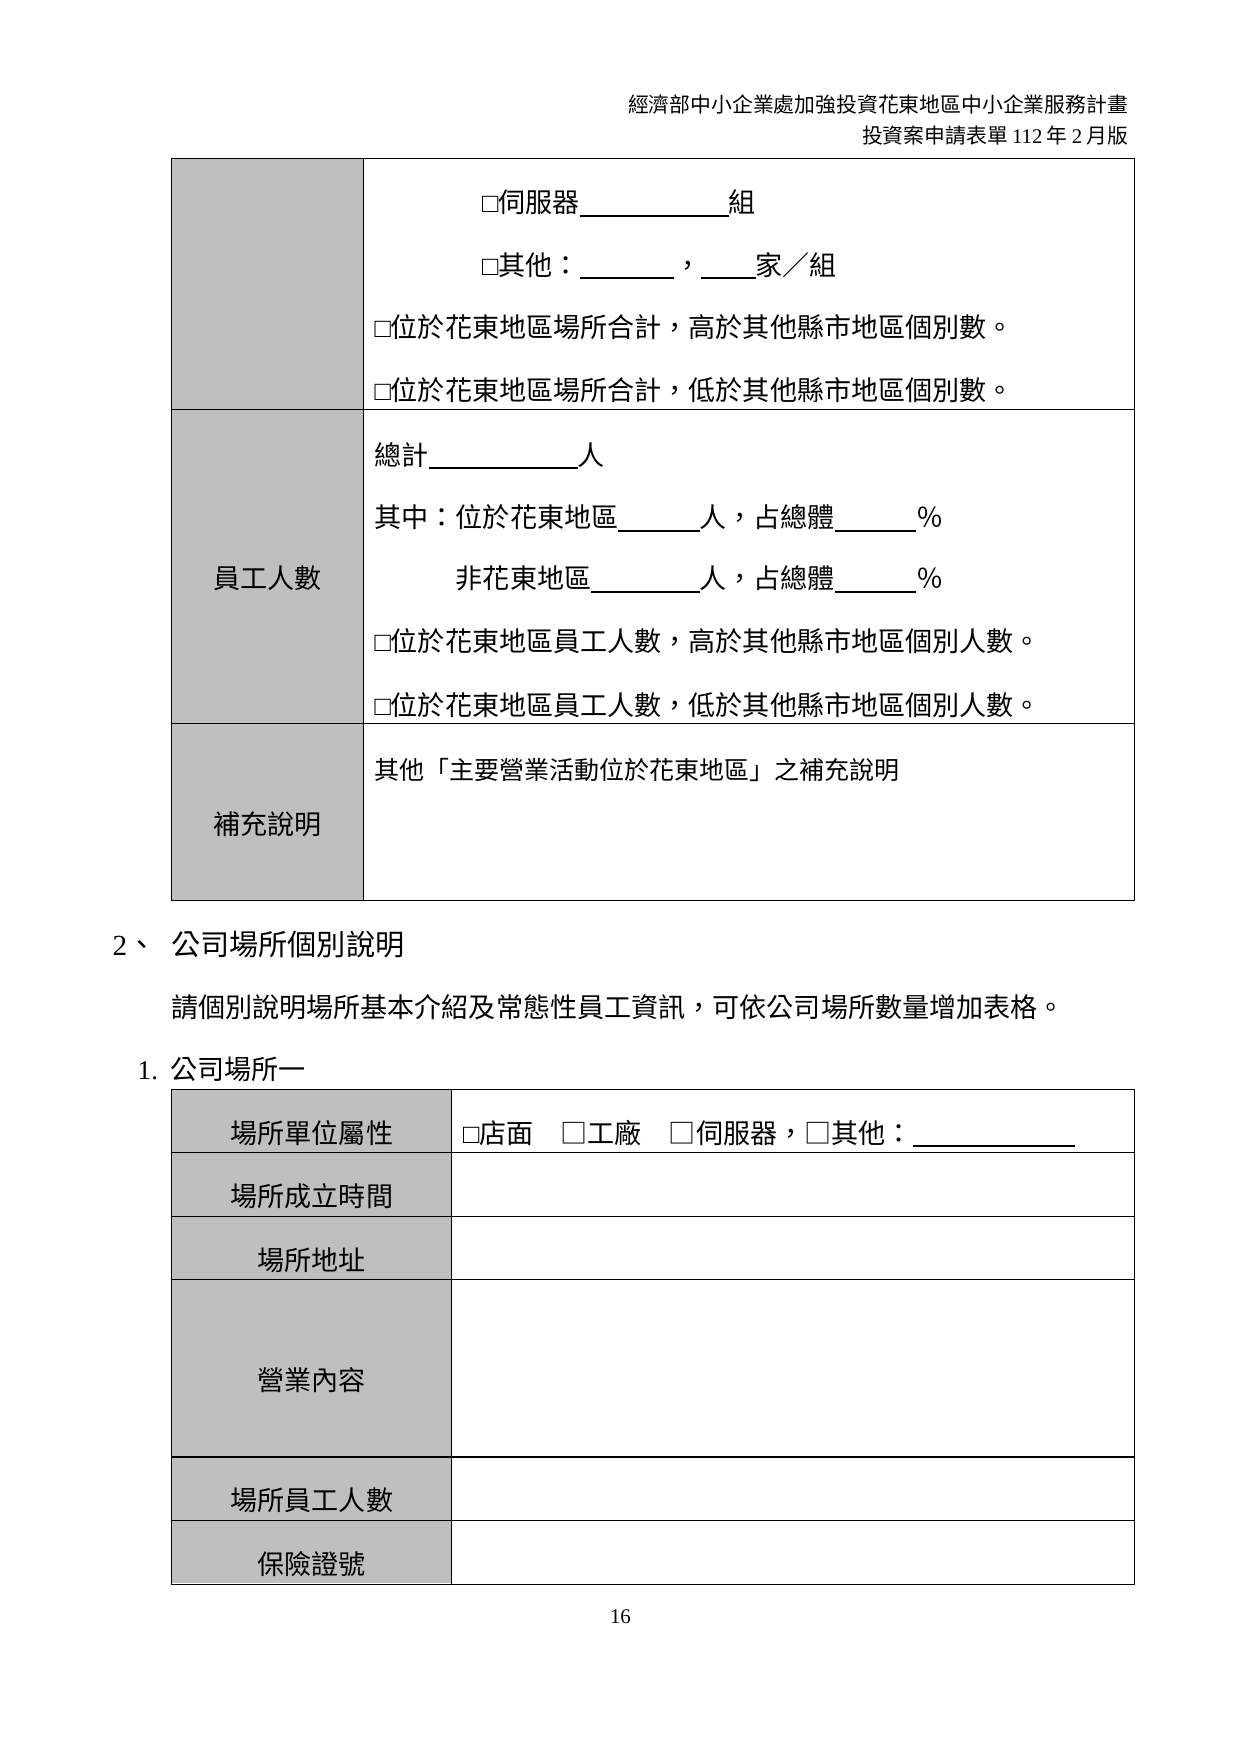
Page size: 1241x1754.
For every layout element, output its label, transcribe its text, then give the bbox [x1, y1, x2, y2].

table_cell [452, 1458, 1134, 1520]
table_cell 保險證號 [172, 1521, 451, 1583]
table_cell 總計 人 其中：位於花東地區 人，占總體 ％ 非花東地區 人，占總體 ％ □位於花東地區員工人數，高於其他縣市地區個別人數。 □位於花東地區員工人數，低於其他縣市地區個別人數。 [364, 410, 1134, 723]
table_header □伺服器 組 □其他： ， 家／組 □位於花東地區場所合計，高於其他縣市地區個別數。 □位於花東地區場所合計，低於其他縣市地區個別數。 [364, 159, 1134, 409]
table_cell 員工人數 [172, 410, 363, 723]
table_cell [452, 1521, 1134, 1583]
list 公司場所一 [137, 1026, 1128, 1088]
table_header □店面 □工廠 □伺服器，□其他： [452, 1090, 1134, 1152]
table_cell 補充說明 [172, 724, 363, 900]
table_cell 場所員工人數 [172, 1458, 451, 1520]
table_cell [452, 1217, 1134, 1279]
text 請個別說明場所基本介紹及常態性員工資訊，可依公司場所數量增加表格。 [171, 963, 1128, 1026]
table_cell 營業內容 [172, 1280, 451, 1456]
table_cell 場所成立時間 [172, 1153, 451, 1216]
table_cell [452, 1153, 1134, 1216]
list 公司場所個別說明 [112, 901, 1128, 963]
table_cell 其他「主要營業活動位於花東地區」之補充說明 [364, 724, 1134, 900]
table_header 場所單位屬性 [172, 1090, 451, 1152]
table_cell [452, 1280, 1134, 1456]
table_cell 場所地址 [172, 1217, 451, 1279]
table_header [172, 159, 363, 409]
